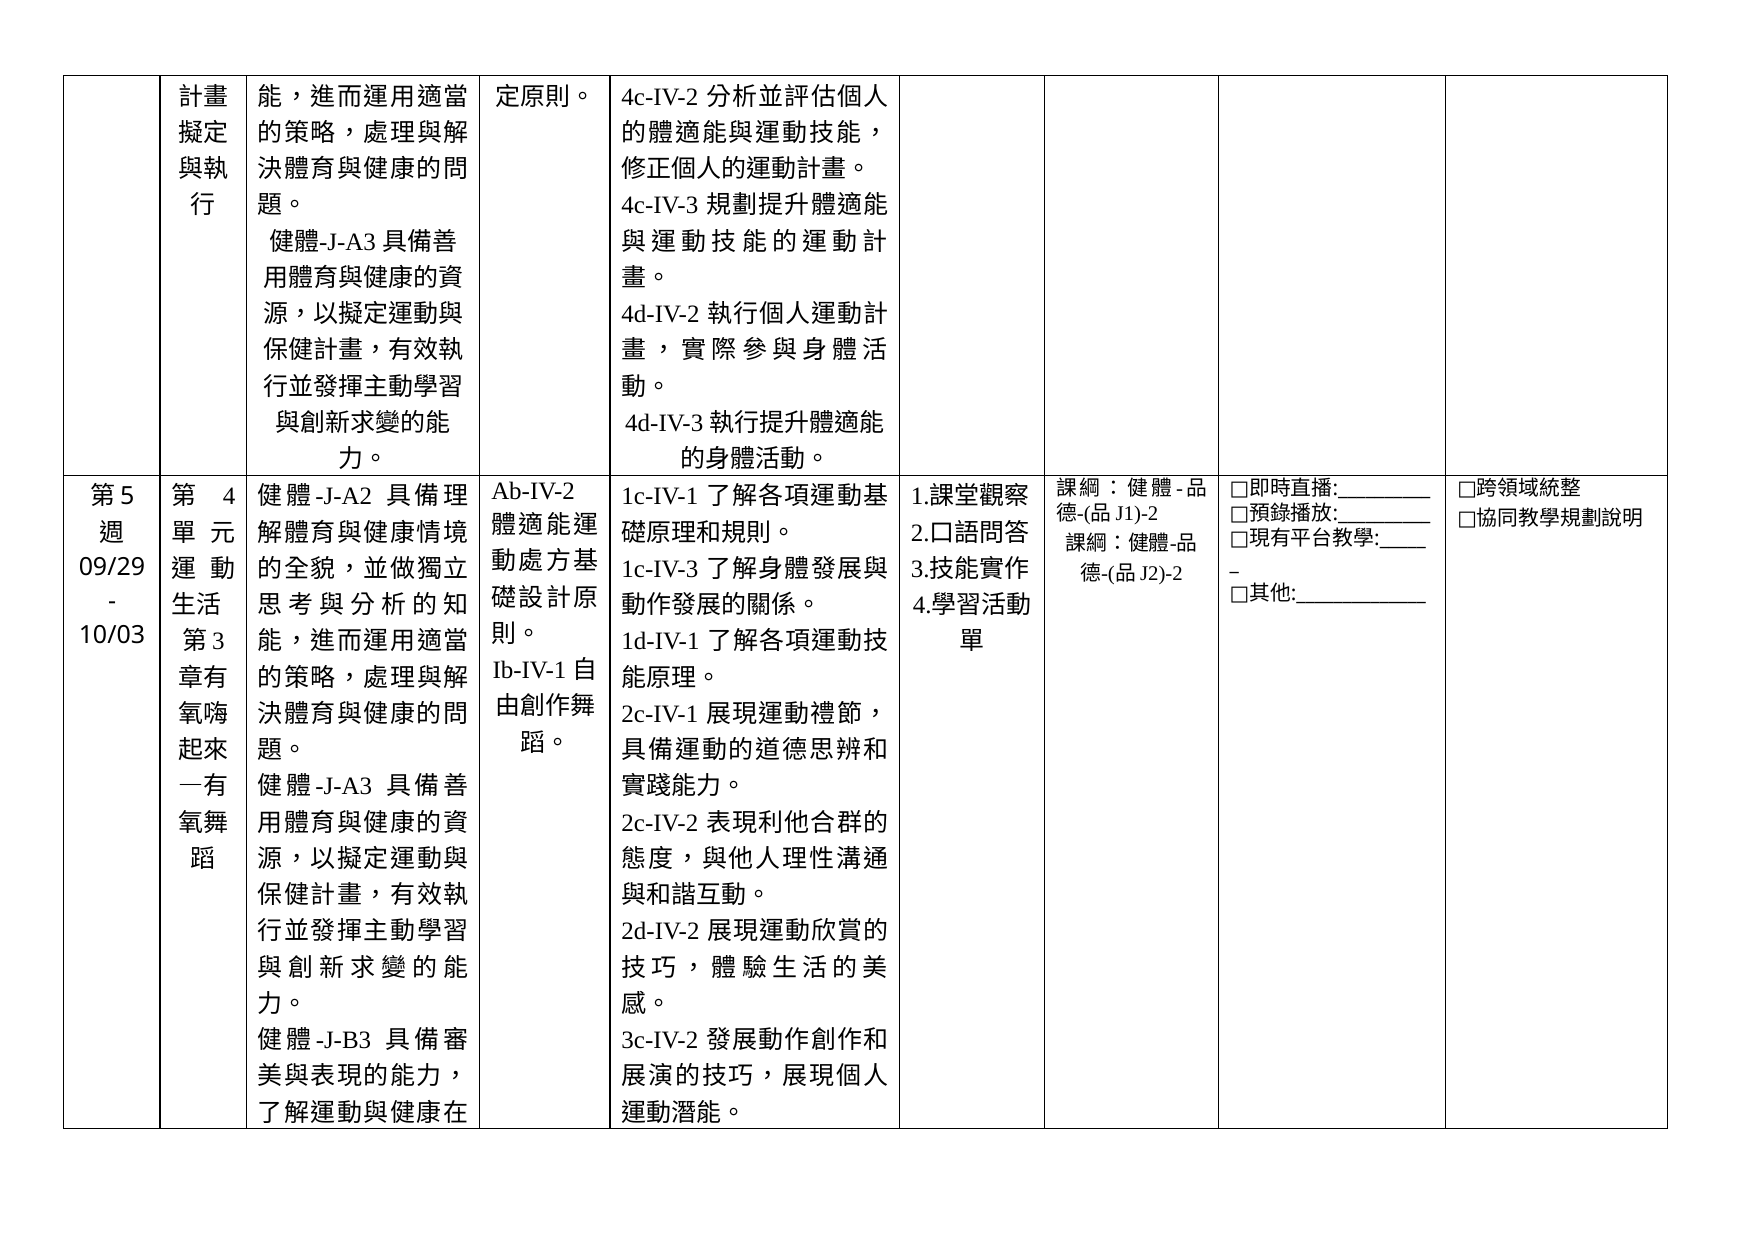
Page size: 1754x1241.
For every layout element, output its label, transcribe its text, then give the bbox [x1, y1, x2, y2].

table_cell 4c-IV-2 分析並評估個人的體適能與運動技能，修正個人的運動計畫。 4c-IV-3 規劃提升體適能與運動技能的運動計畫。 4d-IV-2 執行個人運動計畫，實際參與身體活動。 4d-IV-3 執行提升體適能的身體活動。 [611, 76, 899, 475]
table_cell 第4單元運動生活 第3章有氧嗨起來―有氧舞蹈 [161, 476, 246, 1128]
table_cell 定原則。 [480, 76, 609, 475]
table_cell □即時直播:__________ □預錄播放:__________ □現有平台教學:______ □其他:______________ [1219, 476, 1445, 1128]
table_cell 課綱：健體-品德-(品J1)-2 課綱：健體-品德-(品J2)-2 [1045, 476, 1218, 1128]
table_cell [900, 76, 1044, 475]
table_cell Ab-IV-2 體適能運動處方基礎設計原則。 Ib-IV-1 自由創作舞蹈。 [480, 476, 609, 1128]
table_cell [1446, 76, 1667, 475]
table_cell 1c-IV-1 了解各項運動基礎原理和規則。 1c-IV-3 了解身體發展與動作發展的關係。 1d-IV-1 了解各項運動技能原理。 2c-IV-1 展現運動禮節，具備運動的道德思辨和實踐能力。 2c-IV-2 表現利他合群的態度，與他人理性溝通與和諧互動。 2d-IV-2 展現運動欣賞的技巧，體驗生活的美感。 3c-IV-2 發展動作創作和展演的技巧，展現個人運動潛能。 [611, 476, 899, 1128]
table_cell [1219, 76, 1445, 475]
table_cell [64, 76, 159, 475]
table_cell 計畫擬定與執行 [161, 76, 246, 475]
table_cell 第5週 09/29-10/03 [64, 476, 159, 1128]
table_cell 能，進而運用適當的策略，處理與解決體育與健康的問題。 健體-J-A3 具備善用體育與健康的資源，以擬定運動與保健計畫，有效執行並發揮主動學習與創新求變的能力。 [247, 76, 479, 475]
table_cell [1045, 76, 1218, 475]
table_cell 1.課堂觀察 2.口語問答 3.技能實作 4.學習活動單 [900, 476, 1044, 1128]
table_cell □跨領域統整 □協同教學規劃說明 [1446, 476, 1667, 1128]
table_cell 健體-J-A2 具備理解體育與健康情境的全貌，並做獨立思考與分析的知能，進而運用適當的策略，處理與解決體育與健康的問題。 健體-J-A3 具備善用體育與健康的資源，以擬定運動與保健計畫，有效執行並發揮主動學習與創新求變的能力。 健體-J-B3 具備審美與表現的能力，了解運動與健康在 [247, 476, 479, 1128]
